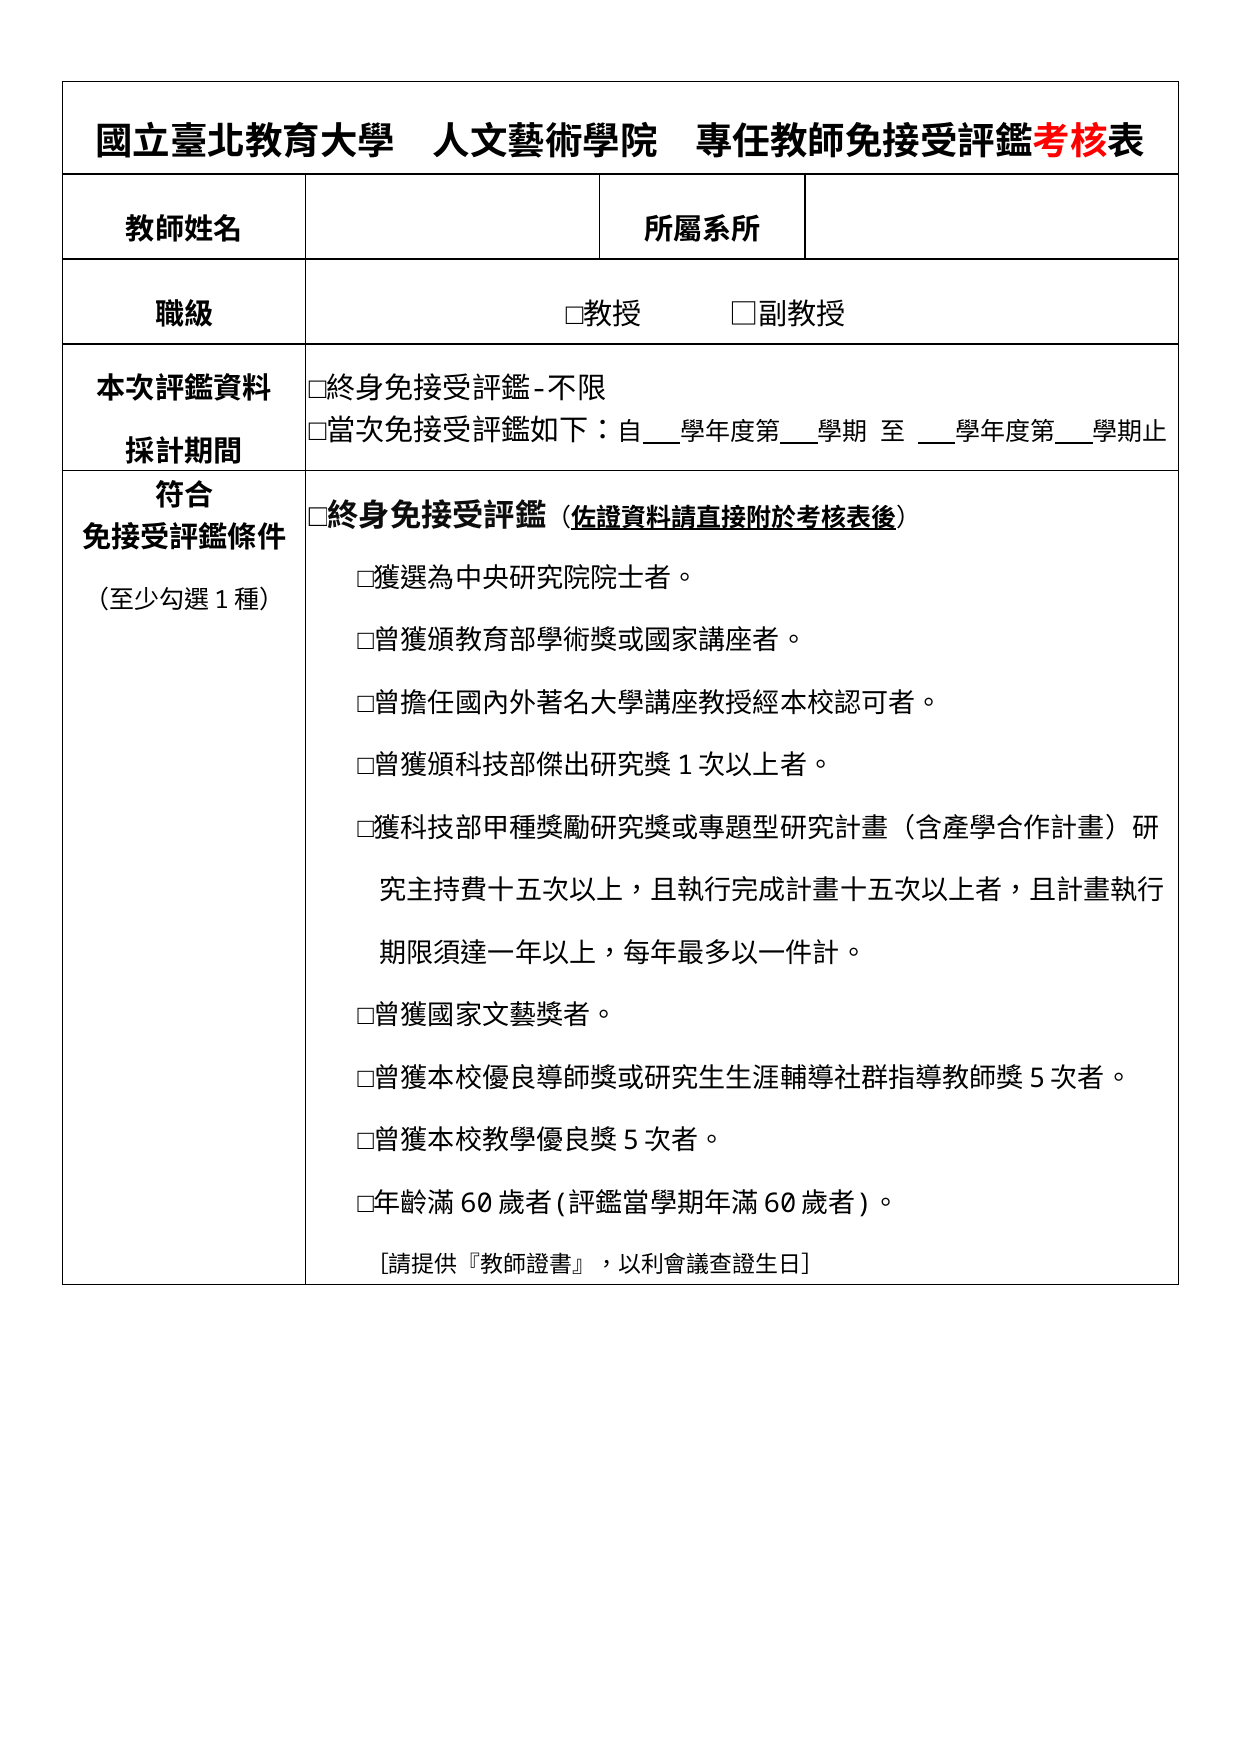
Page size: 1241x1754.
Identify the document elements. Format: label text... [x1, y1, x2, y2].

table_cell □終身免接受評鑑-不限 □當次免接受評鑑如下：自 學年度第 學期 至 學年度第 學期止 [306, 345, 1178, 469]
table_cell 本次評鑑資料 採計期間 [63, 345, 305, 469]
table_cell 職級 [63, 260, 305, 343]
table_cell [806, 175, 1178, 258]
table_cell □教授 □副教授 [306, 260, 1178, 343]
table_cell 符合 免接受評鑑條件 （至少勾選1種） [63, 471, 305, 1283]
table_cell 所屬系所 [600, 175, 804, 258]
table_cell 教師姓名 [63, 175, 305, 258]
table_cell [306, 175, 599, 258]
table_cell □終身免接受評鑑（佐證資料請直接附於考核表後） □獲選為中央研究院院士者。 □曾獲頒教育部學術獎或國家講座者。 □曾擔任國內外著名大學講座教授經本校認可者。 □曾獲頒科技部傑出研究獎1次以上者。 □獲科技部甲種獎勵研究獎或專題型研究計畫（含產學合作計畫）研究主持費十五次以上，且執行完成計畫十五次以上者，且計畫執行期限須達一年以上，每年最多以一件計。 □曾獲國家文藝獎者。 □曾獲本校優良導師獎或研究生生涯輔導社群指導教師獎5次者。 □曾獲本校教學優良獎5次者。 □年齡滿60歲者(評鑑當學期年滿60歲者)。 ［請提供『教師證書』，以利會議查證生日］ [306, 471, 1178, 1283]
table_header 國立臺北教育大學 人文藝術學院 專任教師免接受評鑑考核表 [63, 82, 1178, 173]
